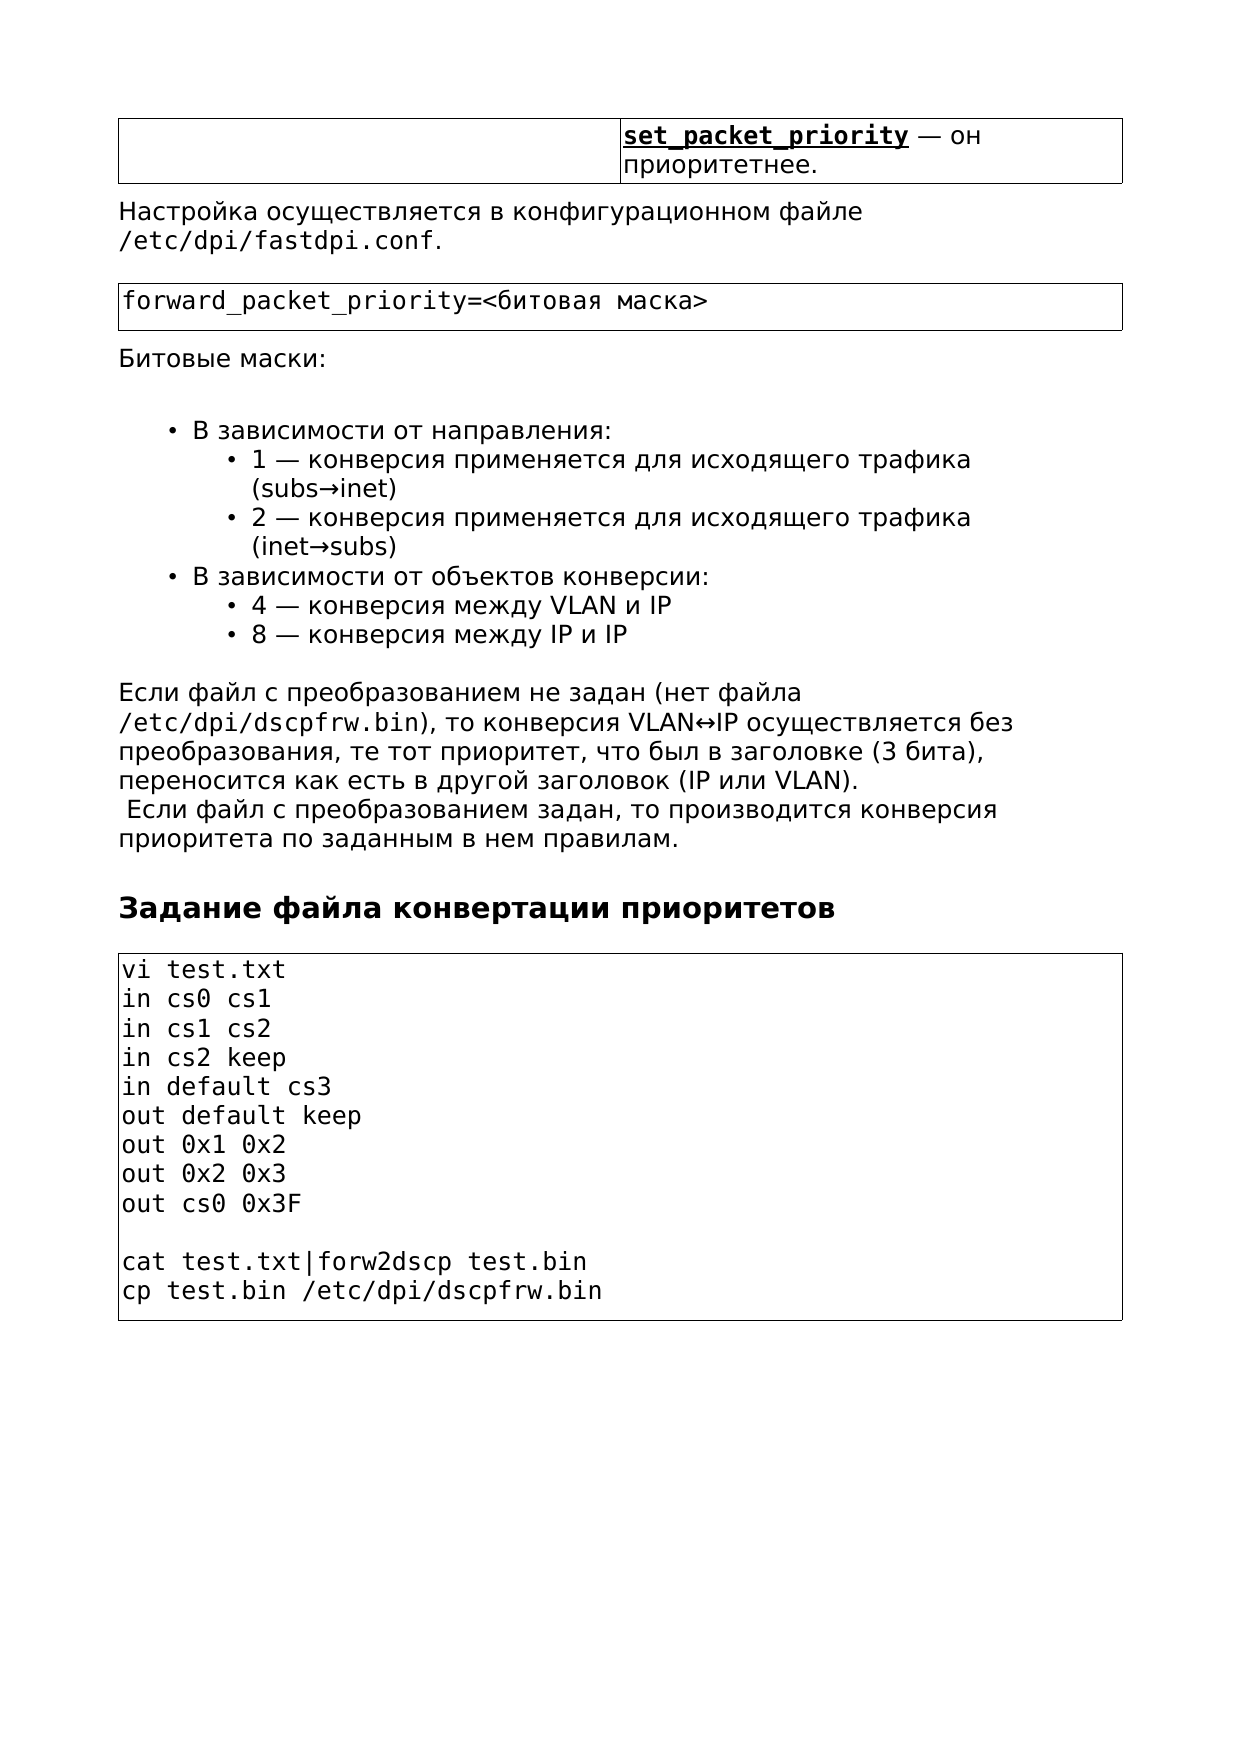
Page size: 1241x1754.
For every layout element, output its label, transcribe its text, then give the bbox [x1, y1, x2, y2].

list В зависимости от объектов конверсии: [177, 562, 1122, 591]
text Настройка осуществляется в конфигурационном файле /etc/dpi/fastdpi.conf. [118, 197, 1122, 256]
table_header [119, 119, 620, 182]
subtitle Задание файла конвертации приоритетов [118, 891, 1122, 925]
table_header forward_packet_priority=<битовая маска> [119, 284, 1122, 330]
table_header vi test.txt in cs0 cs1 in cs1 cs2 in cs2 keep in default cs3 out default keep out 0x1 0x2 out 0x2 0x3 out cs0 0x3F cat test.txt|forw2dscp test.bin cp test.bin /etc/dpi/dscpfrw.bin [119, 954, 1122, 1320]
text Битовые маски: [118, 345, 1122, 374]
list 8 — конверсия между IP и IP [236, 620, 1122, 649]
list 1 — конверсия применяется для исходящего трафика (subs→inet) [236, 445, 1122, 503]
table_header set_packet_priority — он приоритетнее. [621, 119, 1122, 182]
list 2 — конверсия применяется для исходящего трафика (inet→subs) [236, 503, 1122, 562]
list 4 — конверсия между VLAN и IP [236, 591, 1122, 620]
list В зависимости от направления: [177, 416, 1122, 445]
text Если файл с преобразованием не задан (нет файла /etc/dpi/dscpfrw.bin), то конверсия VLAN↔IP осуществляется без преобразования, те тот приоритет, что был в заголовке (3 бита), переносится как есть в другой заголовок (IP или VLAN). Если файл с преобразованием задан, то производится конверсия приоритета по заданным в нем правилам. [118, 679, 1122, 854]
